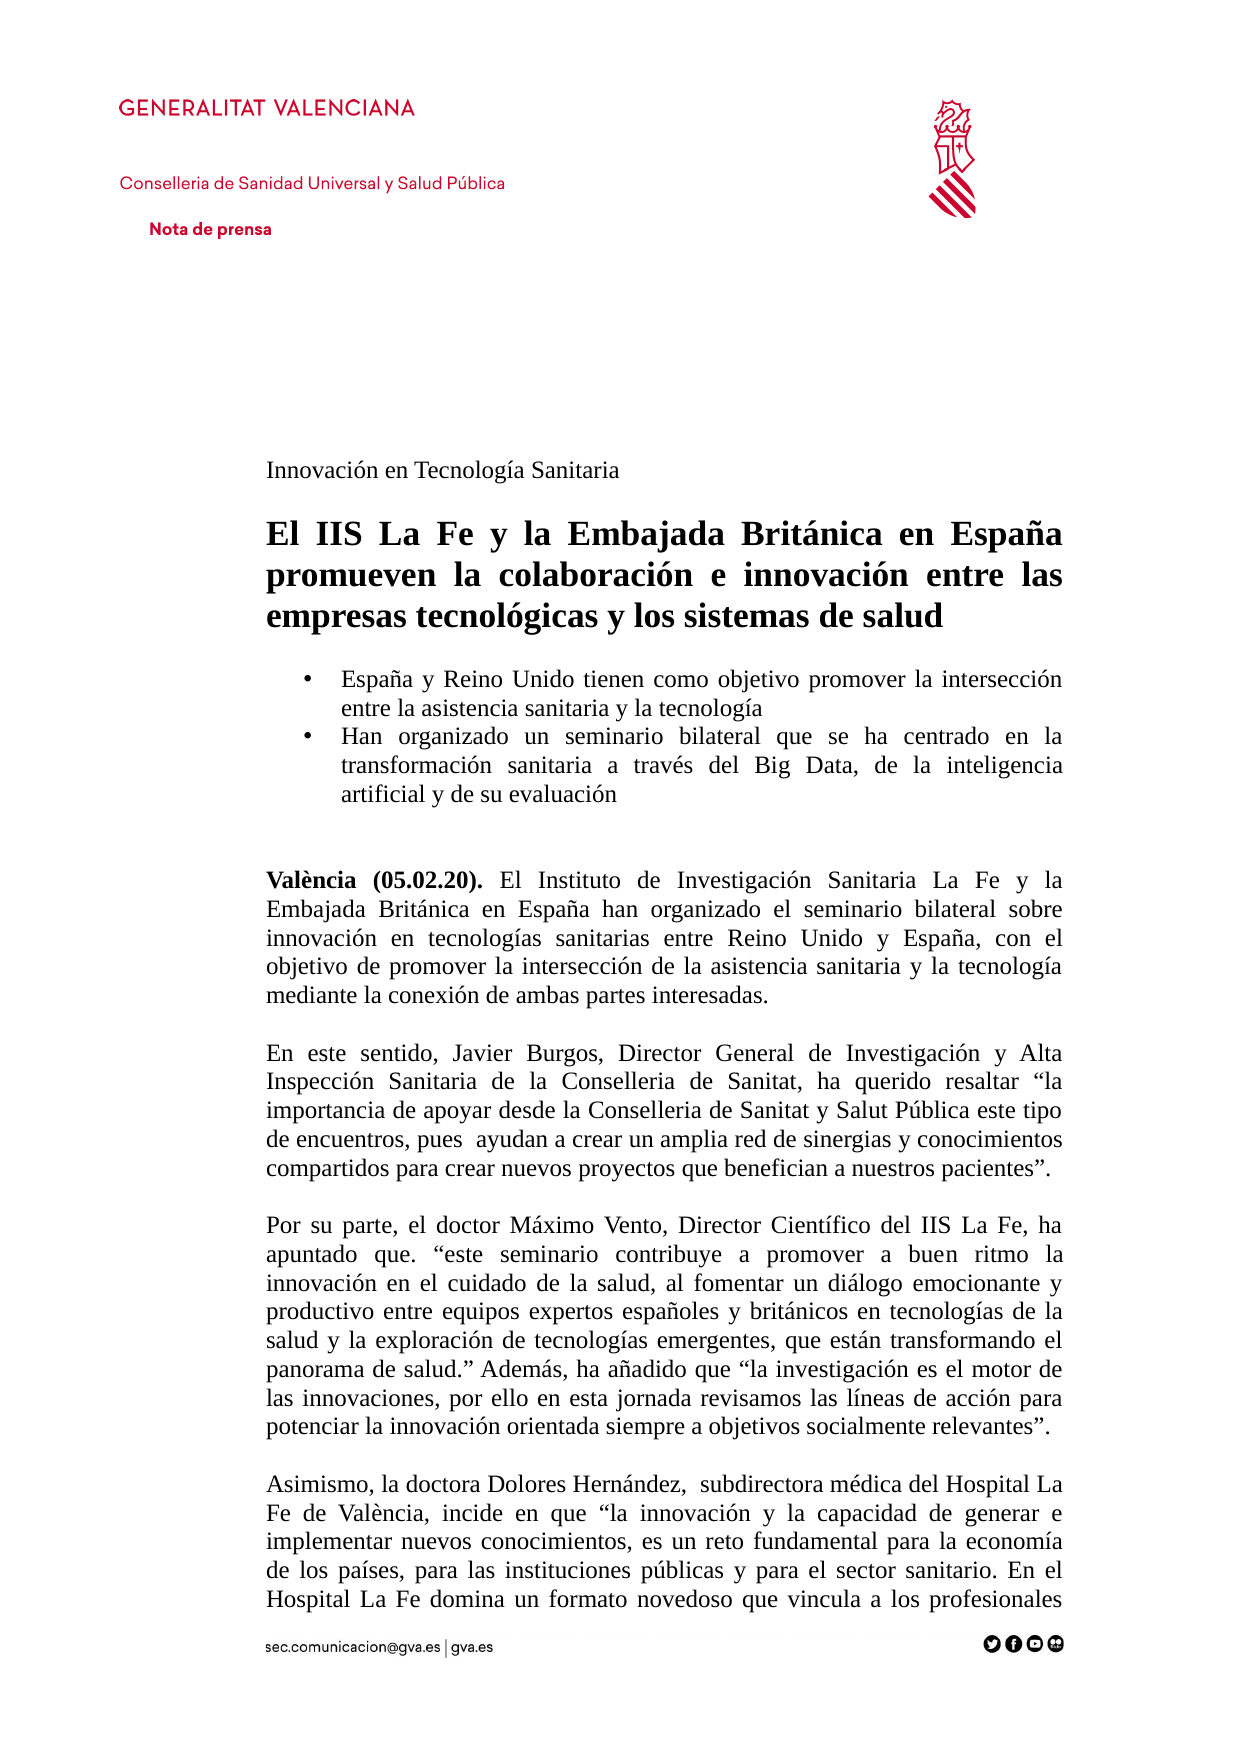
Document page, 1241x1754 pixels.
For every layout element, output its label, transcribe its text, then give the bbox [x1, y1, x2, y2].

picture [119, 99, 976, 239]
text Asimismo, la doctora Dolores Hernández, subdirectora médica del Hospital La Fe de València, incide en que “la innovación y la capacidad de generar e implementar nuevos conocimientos, es un reto fundamental para la economía de los países, para las instituciones públicas y para el sector sanitario. En el Hospital La Fe domina un formato novedoso que vincula a los profesionales [266, 1469, 1064, 1613]
text En este sentido, Javier Burgos, Director General de Investigación y Alta Inspección Sanitaria de la Conselleria de Sanitat, ha querido resaltar “la importancia de apoyar desde la Conselleria de Sanitat y Salut Pública este tipo de encuentros, pues ayudan a crear un amplia red de sinergias y conocimientos compartidos para crear nuevos proyectos que benefician a nuestros pacientes”. [266, 1038, 1064, 1181]
text Innovación en Tecnología Sanitaria [266, 455, 1064, 484]
list Han organizado un seminario bilateral que se ha centrado en la transformación sanitaria a través del Big Data, de la inteligencia artificial y de su evaluación [303, 721, 1064, 808]
picture [265, 1635, 1064, 1658]
text Por su parte, el doctor Máximo Vento, Director Científico del IIS La Fe, ha apuntado que. “este seminario contribuye a promover a buen ritmo la innovación en el cuidado de la salud, al fomentar un diálogo emocionante y productivo entre equipos expertos españoles y británicos en tecnologías de la salud y la exploración de tecnologías emergentes, que están transformando el panorama de salud.” Además, ha añadido que “la investigación es el motor de las innovaciones, por ello en esta jornada revisamos las líneas de acción para potenciar la innovación orientada siempre a objetivos socialmente relevantes”. [266, 1210, 1064, 1440]
list España y Reino Unido tienen como objetivo promover la intersección entre la asistencia sanitaria y la tecnología [303, 664, 1064, 721]
text El IIS La Fe y la Embajada Británica en España promueven la colaboración e innovación entre las empresas tecnológicas y los sistemas de salud [266, 513, 1064, 635]
text València (05.02.20). El Instituto de Investigación Sanitaria La Fe y la Embajada Británica en España han organizado el seminario bilateral sobre innovación en tecnologías sanitarias entre Reino Unido y España, con el objetivo de promover la intersección de la asistencia sanitaria y la tecnología mediante la conexión de ambas partes interesadas. [266, 865, 1064, 1009]
